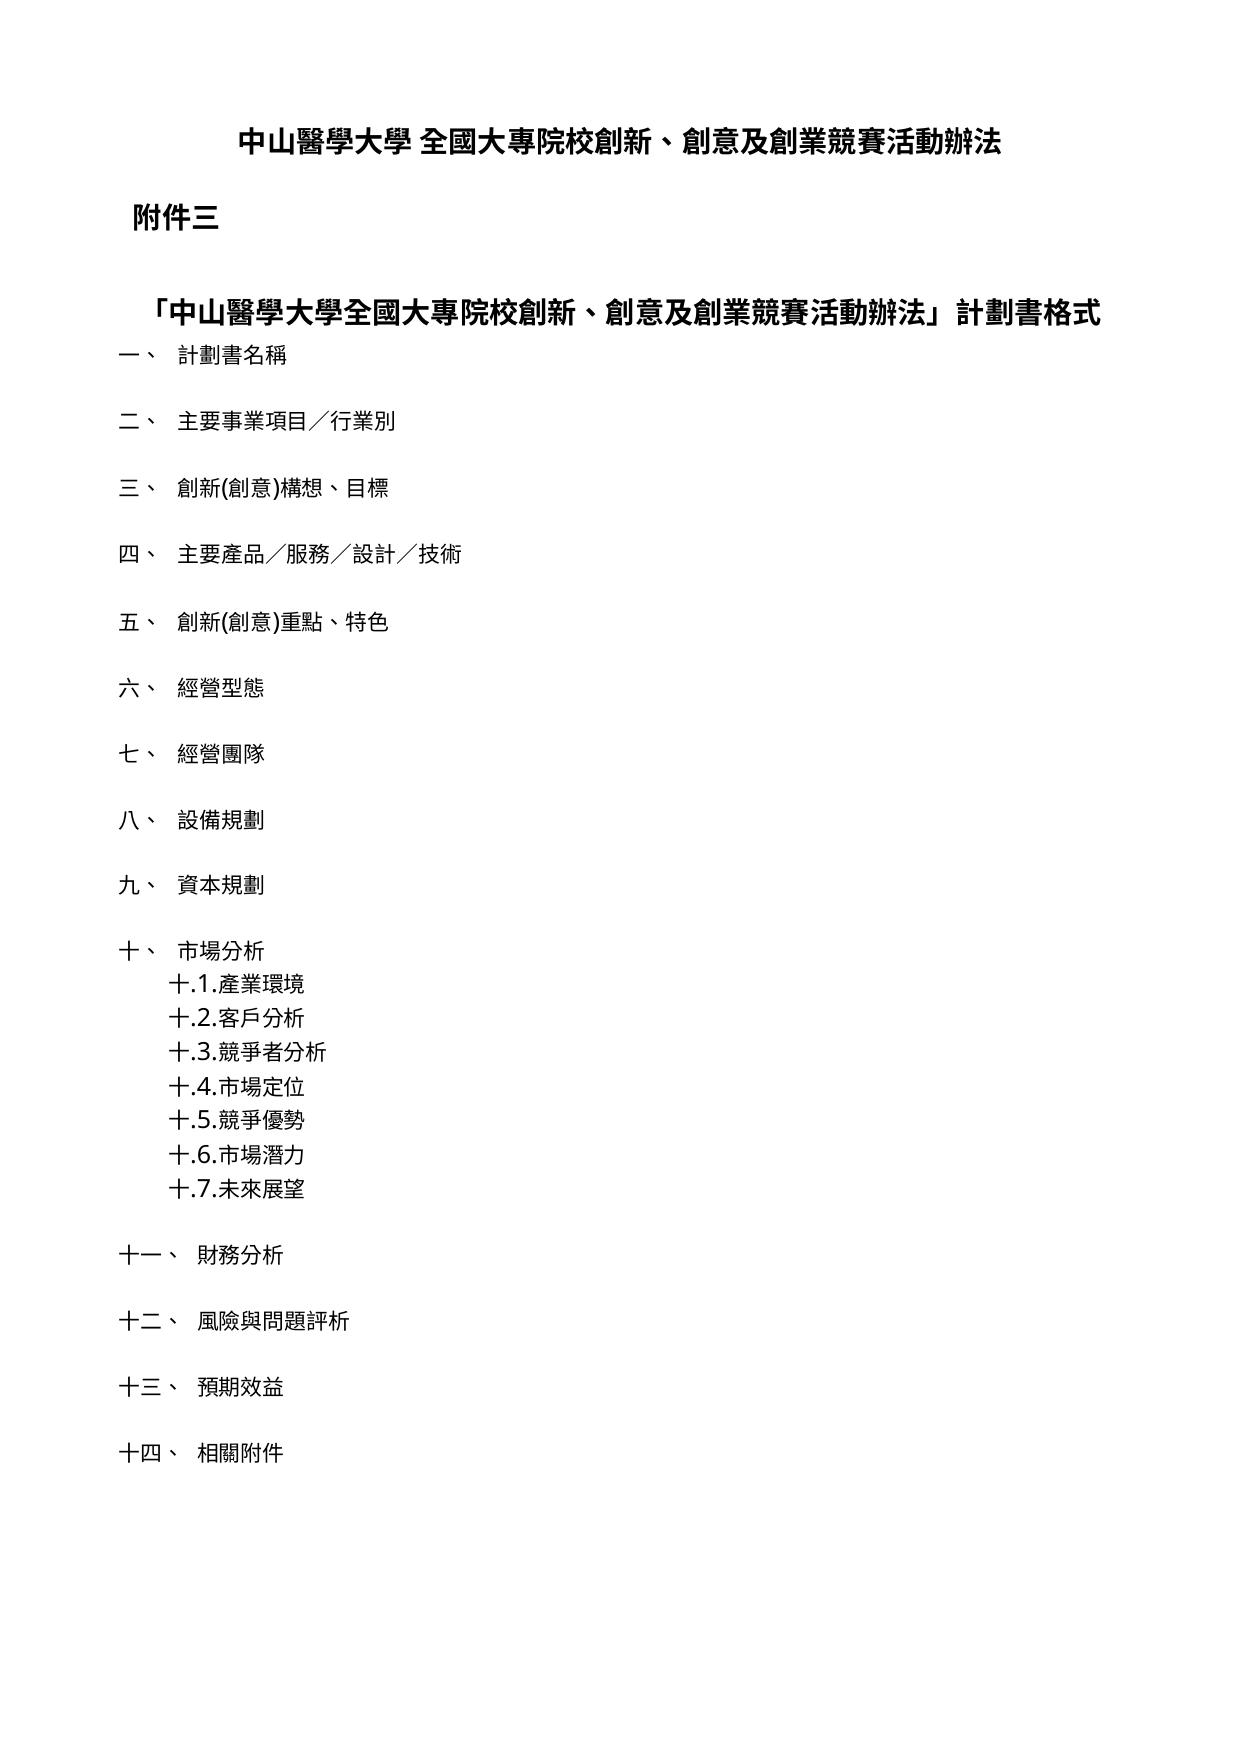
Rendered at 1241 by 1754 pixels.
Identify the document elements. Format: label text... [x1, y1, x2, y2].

list 相關附件 [118, 1436, 1122, 1467]
list 市場分析 [118, 934, 1122, 966]
list 風險與問題評析 [118, 1304, 1122, 1336]
list 預期效益 [118, 1370, 1122, 1402]
list 競爭者分析 [168, 1034, 1122, 1068]
list 市場定位 [168, 1068, 1122, 1102]
list 資本規劃 [118, 868, 1122, 900]
list 經營型態 [118, 671, 1122, 703]
list 市場潛力 [168, 1136, 1122, 1170]
list 創新(創意)重點、特色 [118, 603, 1122, 637]
list 創新(創意)構想、目標 [118, 469, 1122, 503]
list 客戶分析 [168, 1000, 1122, 1034]
list 未來展望 [168, 1170, 1122, 1204]
list 主要事業項目∕行業別 [118, 404, 1122, 435]
text 「中山醫學大學全國大專院校創新、創意及創業競賽活動辦法」計劃書格式 [118, 289, 1122, 332]
list 設備規劃 [118, 803, 1122, 834]
list 計劃書名稱 [118, 338, 1122, 369]
list 經營團隊 [118, 737, 1122, 769]
list 主要產品∕服務∕設計∕技術 [118, 537, 1122, 569]
list 產業環境 [168, 966, 1122, 1000]
text 附件三 [118, 195, 1122, 237]
list 競爭優勢 [168, 1102, 1122, 1136]
list 財務分析 [118, 1238, 1122, 1270]
